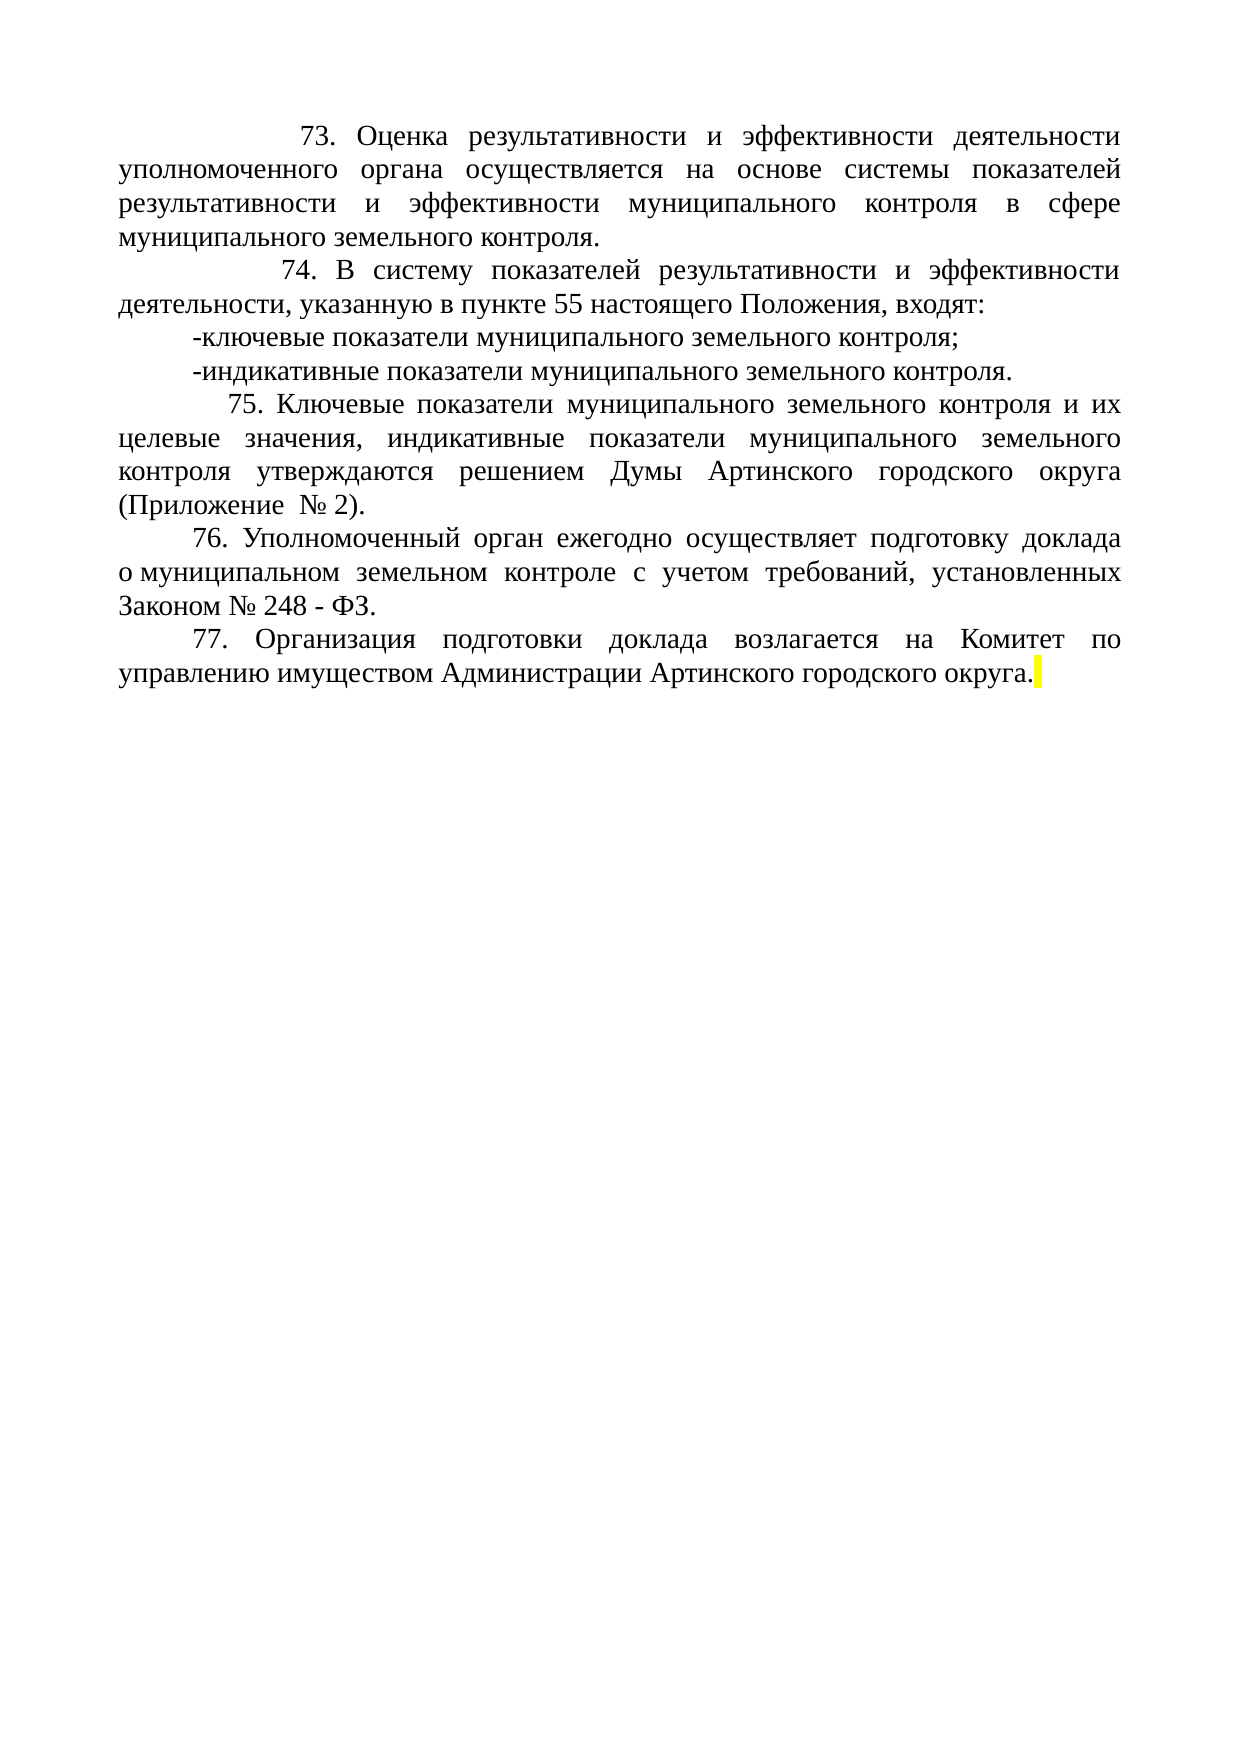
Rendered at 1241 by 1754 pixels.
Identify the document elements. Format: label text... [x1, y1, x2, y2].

text 75. Ключевые показатели муниципального земельного контроля и их целевые значения, индикативные показатели муниципального земельного контроля утверждаются решением Думы Артинского городского округа (Приложение № 2). [118, 386, 1122, 521]
text 74. В систему показателей результативности и эффективности деятельности, указанную в пункте 55 настоящего Положения, входят: [118, 252, 1122, 319]
text -ключевые показатели муниципального земельного контроля; [192, 319, 1122, 353]
text 76. Уполномоченный орган ежегодно осуществляет подготовку доклада о муниципальном земельном контроле с учетом требований, установленных Законом № 248 - ФЗ. [118, 521, 1122, 621]
text 77. Организация подготовки доклада возлагается на Комитет по управлению имуществом Администрации Артинского городского округа. [118, 621, 1122, 688]
text -индикативные показатели муниципального земельного контроля. [192, 353, 1122, 386]
text 73. Оценка результативности и эффективности деятельности уполномоченного органа осуществляется на основе системы показателей результативности и эффективности муниципального контроля в сфере муниципального земельного контроля. [118, 118, 1122, 252]
